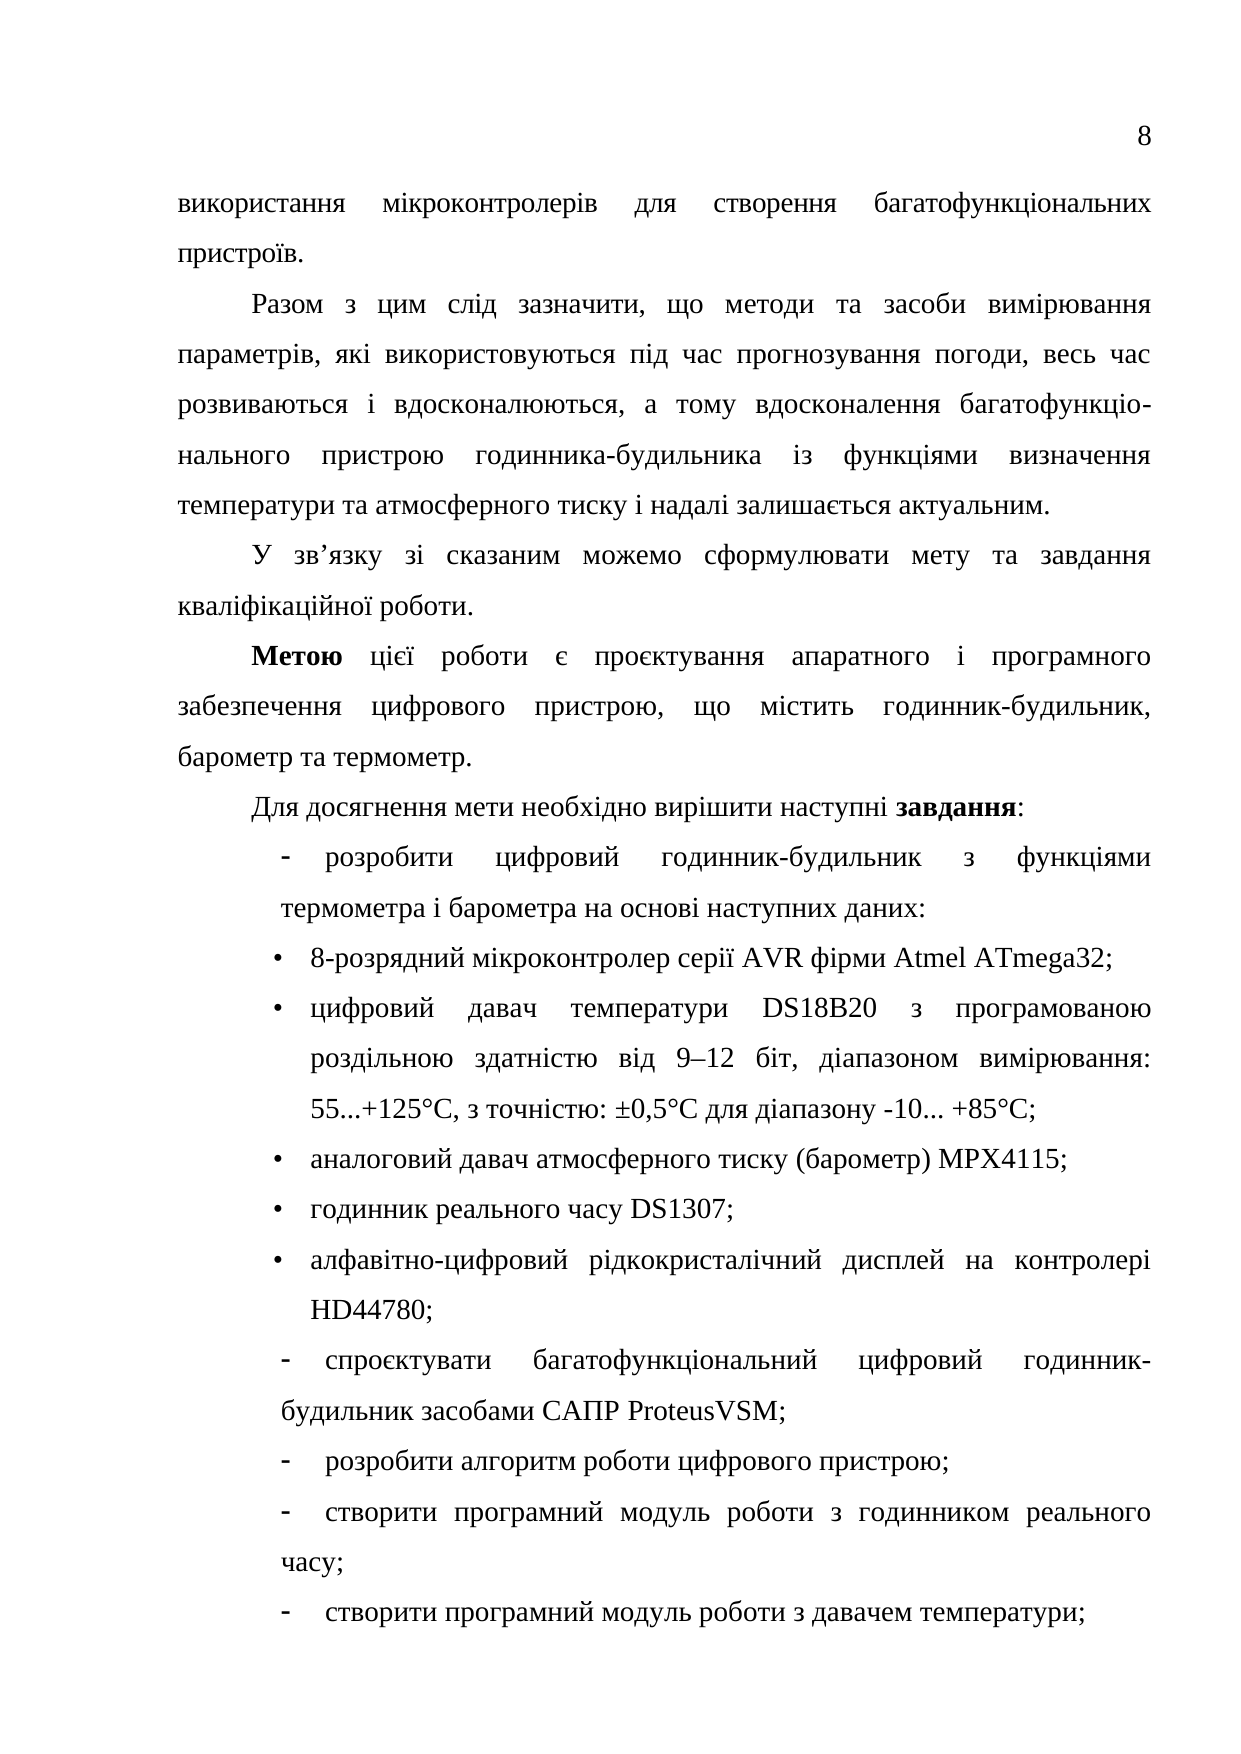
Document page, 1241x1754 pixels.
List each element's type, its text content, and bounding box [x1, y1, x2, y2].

text використання мікроконтролерів для створення багатофункціональних пристроїв. [177, 185, 1152, 269]
list створити програмний модуль роботи з годинником реального часу; [281, 1494, 1152, 1578]
text Метою цієї роботи є проєктування апаратного і програмного забезпечення цифрового пристрою, що містить годинник-будильник, барометр та термометр. [177, 638, 1152, 772]
list розробити цифровий годинник-будильник з функціями термометра і барометра на основі наступних даних: [281, 839, 1152, 923]
text Для досягнення мети необхідно вирішити наступні завдання: [177, 789, 1152, 822]
text У зв’язку зі сказаним можемо сформулювати мету та завдання кваліфікаційної роботи. [177, 537, 1152, 621]
list алфавітно-цифровий рідкокристалічний дисплей на контролері HD44780; [273, 1242, 1152, 1326]
list спроєктувати багатофункціональний цифровий годинник-будильник засобами САПР ProteusVSM; [281, 1342, 1152, 1426]
list цифровий давач температури DS18B20 з програмованою роздільною здатністю від 9–12 біт, діапазоном вимірювання: 55...+125°С, з точністю: ±0,5°С для діапазону -10... +85°С; [273, 990, 1152, 1124]
list аналоговий давач атмосферного тиску (барометр) MPX4115; [273, 1141, 1152, 1175]
text Разом з цим слід зазначити, що методи та засоби вимірювання параметрів, які використовуються під час прогнозування погоди, весь час розвиваються і вдосконалюються, а тому вдосконалення багатофункціо­нального пристрою годинника-будильника із функціями визначення температури та атмосферного тиску і надалі залишається актуальним. [177, 286, 1152, 521]
list створити програмний модуль роботи з давачем температури; [281, 1594, 1152, 1628]
list розробити алгоритм роботи цифрового пристрою; [281, 1443, 1152, 1477]
list 8-розрядний мікроконтролер серії AVR фірми Atmel ATmega32; [273, 940, 1152, 973]
list годинник реального часу DS1307; [273, 1192, 1152, 1225]
